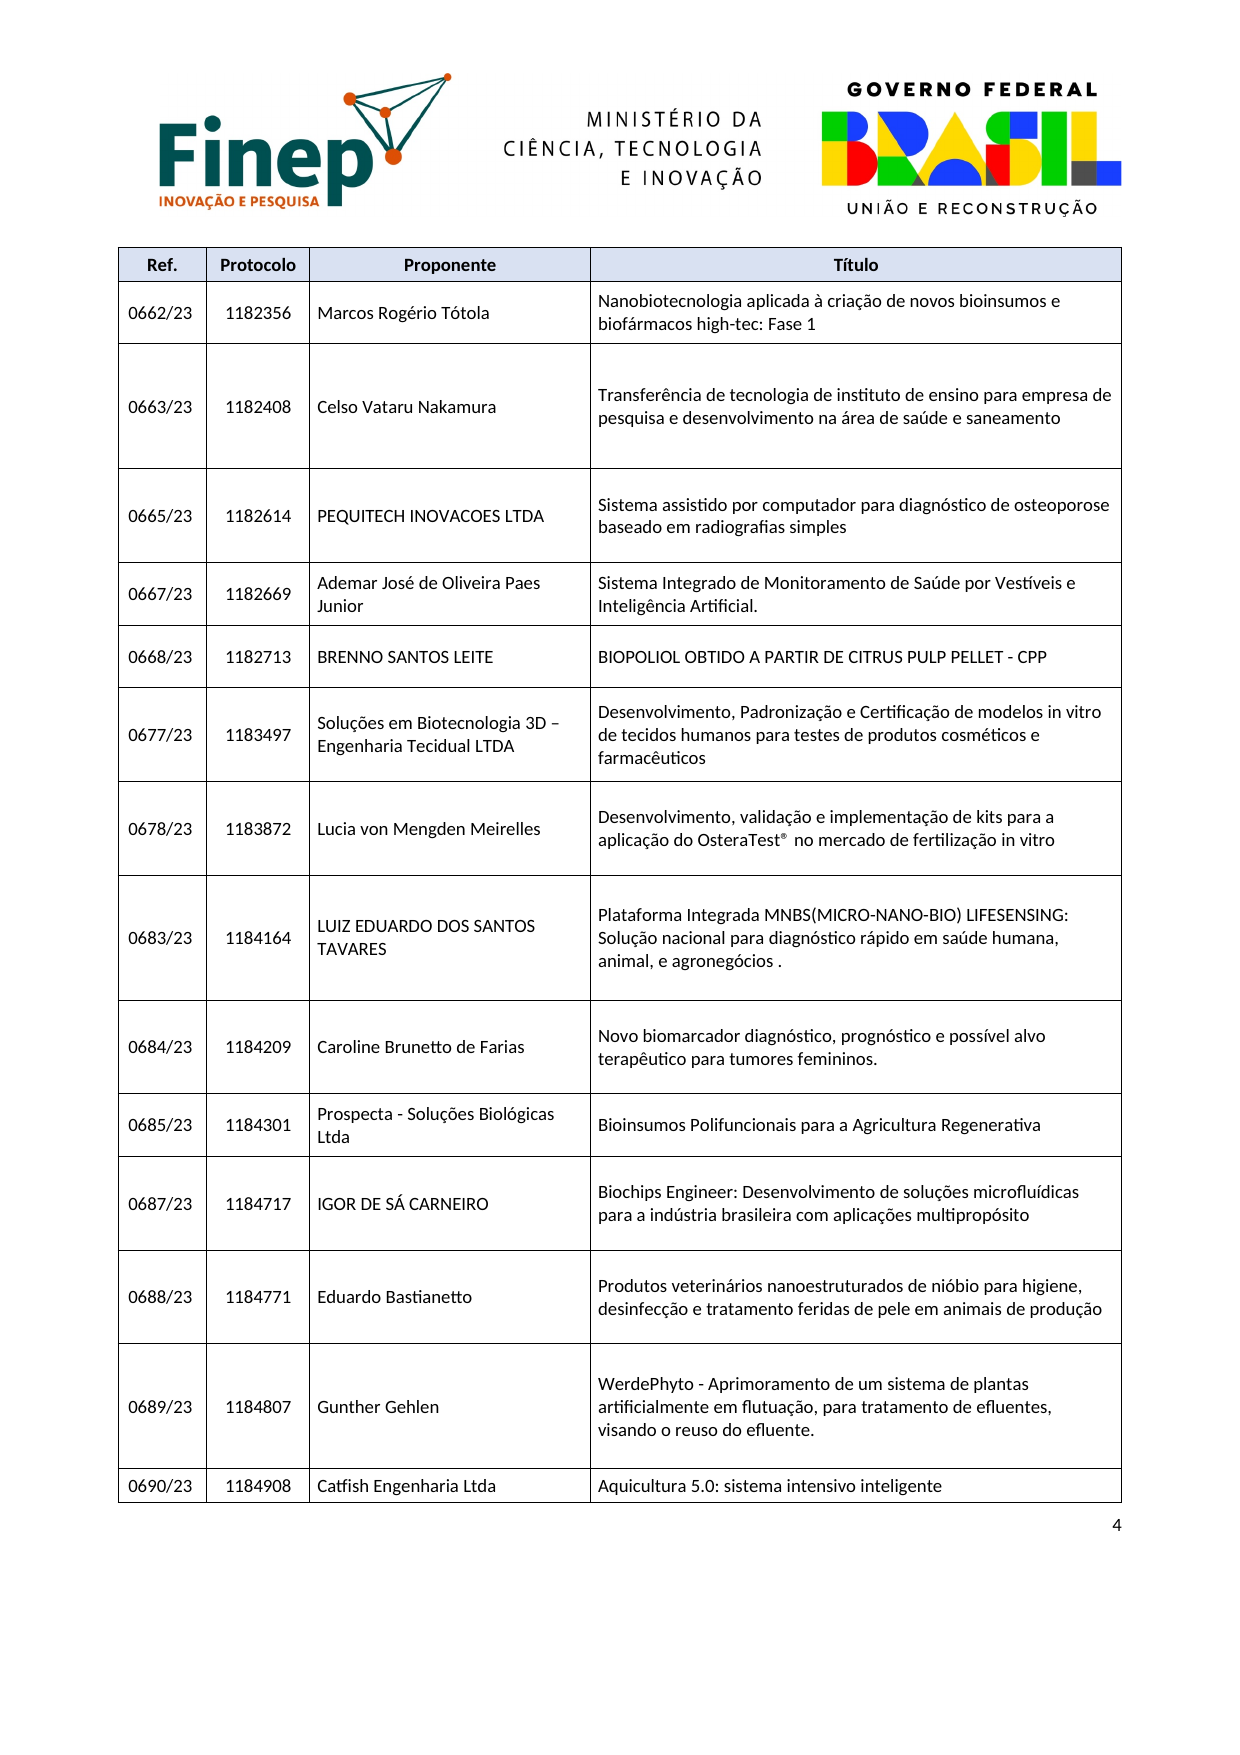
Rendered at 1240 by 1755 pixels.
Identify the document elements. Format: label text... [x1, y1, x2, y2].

table_cell 0663/23 [119, 344, 206, 468]
table_cell Transferência de tecnologia de instituto de ensino para empresa de pesquisa e desenvolvimento na área de saúde e saneamento [591, 344, 1121, 468]
table_cell WerdePhyto - Aprimoramento de um sistema de plantas artificialmente em flutuação, para tratamento de efluentes, visando o reuso do efluente. [591, 1344, 1121, 1468]
table_cell 0685/23 [119, 1094, 206, 1156]
table_cell Soluções em Biotecnologia 3D – Engenharia Tecidual LTDA [310, 688, 590, 781]
table_cell LUIZ EDUARDO DOS SANTOS TAVARES [310, 876, 590, 999]
table_cell Biochips Engineer: Desenvolvimento de soluções microfluídicas para a indústria brasileira com aplicações multipropósito [591, 1157, 1121, 1249]
table_cell 1184807 [207, 1344, 309, 1468]
table_header Ref. [119, 248, 206, 281]
table_cell 0667/23 [119, 563, 206, 624]
table_cell Gunther Gehlen [310, 1344, 590, 1468]
table_cell Plataforma Integrada MNBS(MICRO-NANO-BIO) LIFESENSING: Solução nacional para diagnóstico rápido em saúde humana, animal, e agronegócios . [591, 876, 1121, 999]
table_cell Catfish Engenharia Ltda [310, 1469, 590, 1502]
table_cell 1184164 [207, 876, 309, 999]
table_cell Desenvolvimento, validação e implementação de kits para a aplicação do OsteraTest® no mercado de fertilização in vitro [591, 782, 1121, 874]
table_cell 0677/23 [119, 688, 206, 781]
table_header Protocolo [207, 248, 309, 281]
table_cell 1182356 [207, 282, 309, 343]
table_cell 1182408 [207, 344, 309, 468]
table_cell Produtos veterinários nanoestruturados de nióbio para higiene, desinfecção e tratamento feridas de pele em animais de produção [591, 1251, 1121, 1343]
table_cell Sistema Integrado de Monitoramento de Saúde por Vestíveis e Inteligência Artificial. [591, 563, 1121, 624]
table_cell 0687/23 [119, 1157, 206, 1249]
table_cell 0662/23 [119, 282, 206, 343]
table_cell 0684/23 [119, 1001, 206, 1093]
table_cell Prospecta - Soluções Biológicas Ltda [310, 1094, 590, 1156]
table_cell Ademar José de Oliveira Paes Junior [310, 563, 590, 624]
table_cell IGOR DE SÁ CARNEIRO [310, 1157, 590, 1249]
table_cell PEQUITECH INOVACOES LTDA [310, 469, 590, 562]
table_cell 0688/23 [119, 1251, 206, 1343]
table_cell Lucia von Mengden Meirelles [310, 782, 590, 874]
table_header Título [591, 248, 1121, 281]
table_cell Marcos Rogério Tótola [310, 282, 590, 343]
table_cell 0683/23 [119, 876, 206, 999]
table_cell Bioinsumos Polifuncionais para a Agricultura Regenerativa [591, 1094, 1121, 1156]
table_cell 1184771 [207, 1251, 309, 1343]
table_header Proponente [310, 248, 590, 281]
table_cell 0689/23 [119, 1344, 206, 1468]
table_cell Aquicultura 5.0: sistema intensivo inteligente [591, 1469, 1121, 1502]
table_cell BRENNO SANTOS LEITE [310, 626, 590, 687]
table_cell 1182614 [207, 469, 309, 562]
table_cell 0678/23 [119, 782, 206, 874]
table_cell Novo biomarcador diagnóstico, prognóstico e possível alvo terapêutico para tumores femininos. [591, 1001, 1121, 1093]
table_cell 0668/23 [119, 626, 206, 687]
table_cell Caroline Brunetto de Farias [310, 1001, 590, 1093]
table_cell BIOPOLIOL OBTIDO A PARTIR DE CITRUS PULP PELLET - CPP [591, 626, 1121, 687]
table_cell Nanobiotecnologia aplicada à criação de novos bioinsumos e biofármacos high-tec: Fase 1 [591, 282, 1121, 343]
table_cell 0690/23 [119, 1469, 206, 1502]
table_cell 1184209 [207, 1001, 309, 1093]
table_cell Celso Vataru Nakamura [310, 344, 590, 468]
table_cell 0665/23 [119, 469, 206, 562]
table_cell 1184908 [207, 1469, 309, 1502]
table_cell 1184301 [207, 1094, 309, 1156]
table_cell Sistema assistido por computador para diagnóstico de osteoporose baseado em radiografias simples [591, 469, 1121, 562]
table_cell Eduardo Bastianetto [310, 1251, 590, 1343]
table_cell 1184717 [207, 1157, 309, 1249]
table_cell 1182713 [207, 626, 309, 687]
table_cell 1182669 [207, 563, 309, 624]
table_cell Desenvolvimento, Padronização e Certificação de modelos in vitro de tecidos humanos para testes de produtos cosméticos e farmacêuticos [591, 688, 1121, 781]
table_cell 1183872 [207, 782, 309, 874]
table_cell 1183497 [207, 688, 309, 781]
